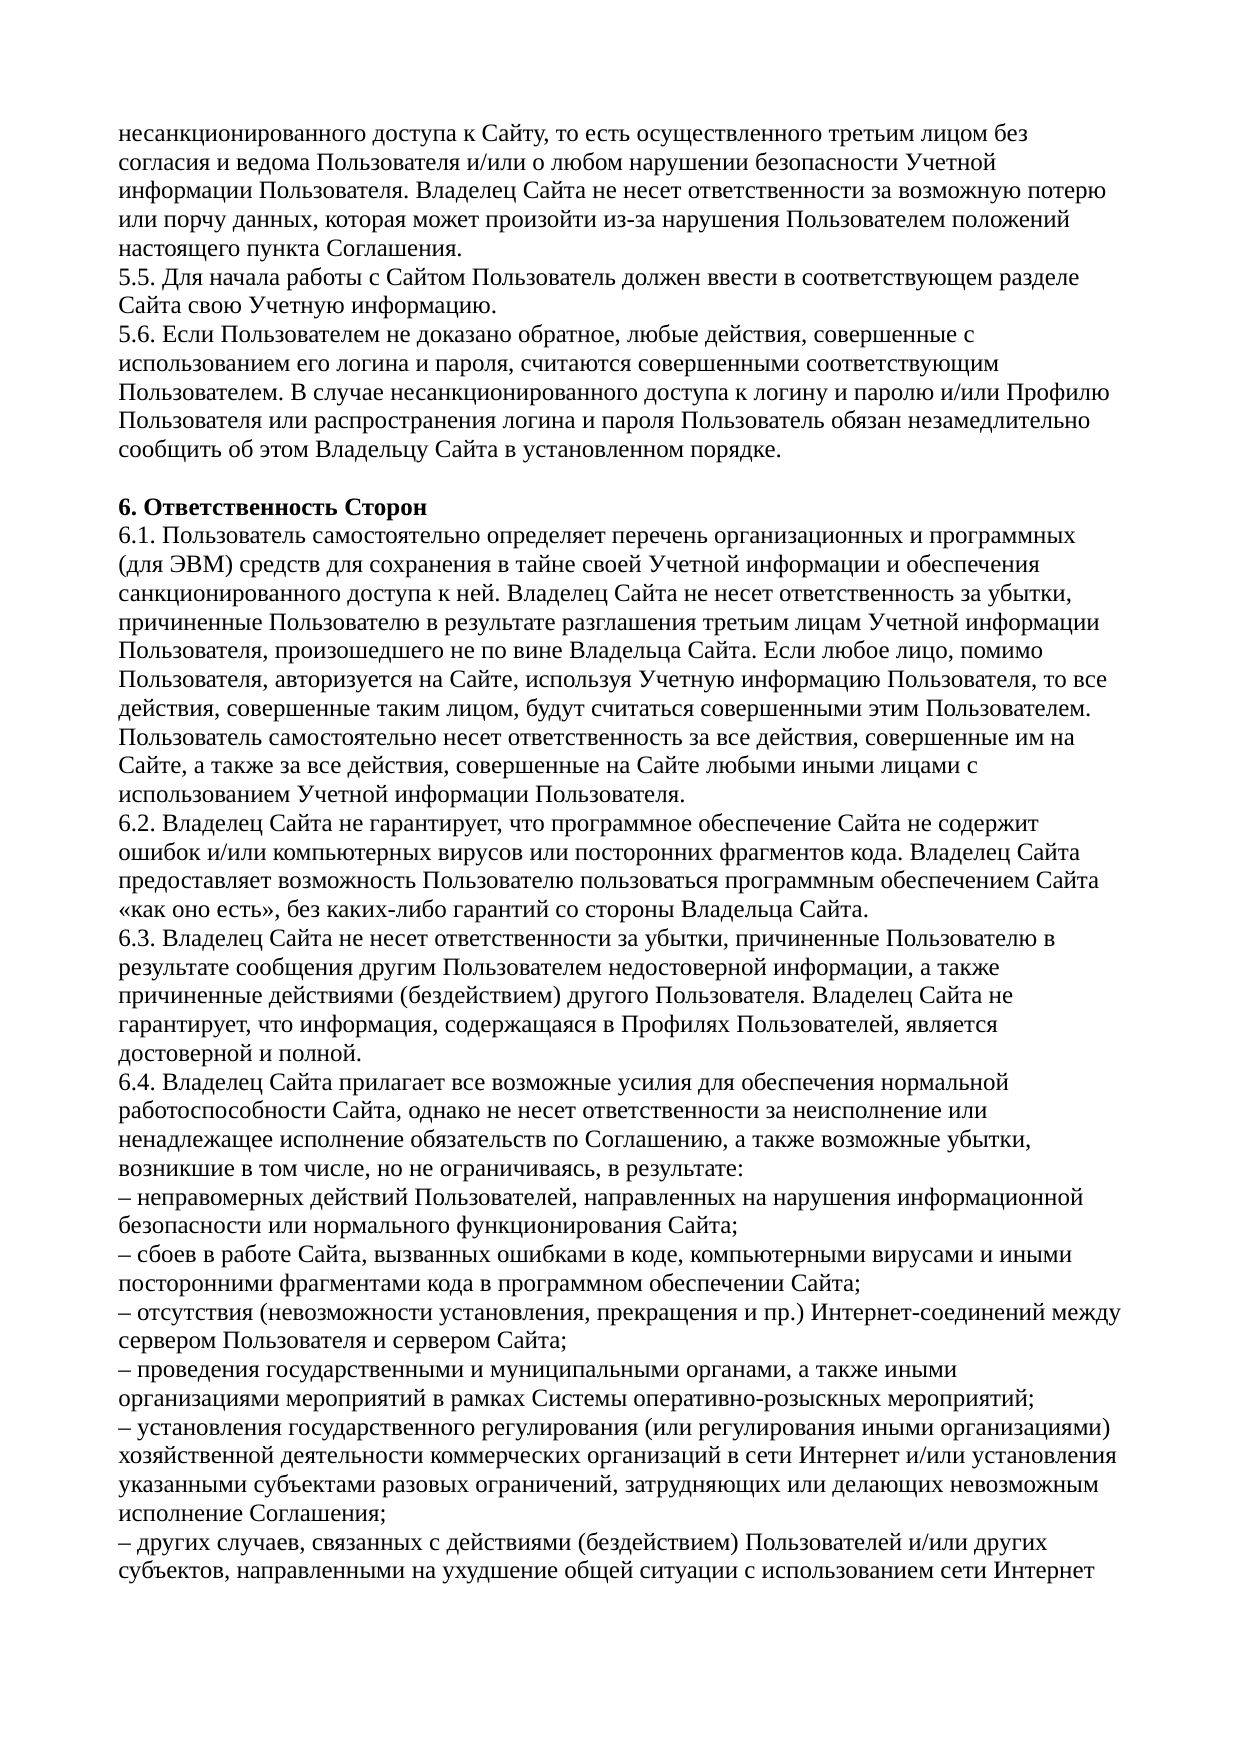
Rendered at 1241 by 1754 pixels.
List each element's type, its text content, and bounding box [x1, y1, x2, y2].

text – отсутствия (невозможности установления, прекращения и пр.) Интернет-соединений между [118, 1297, 1122, 1326]
text исполнение Соглашения; [118, 1498, 1122, 1527]
text 6.2. Владелец Сайта не гарантирует, что программное обеспечение Сайта не содержит ошибок и/или компьютерных вирусов или посторонних фрагментов кода. Владелец Сайта предоставляет возможность Пользователю пользоваться программным обеспечением Сайта «как оно есть», без каких-либо гарантий со стороны Владельца Сайта. [118, 808, 1122, 923]
text – других случаев, связанных с действиями (бездействием) Пользователей и/или других субъектов, направленными на ухудшение общей ситуации с использованием сети Интернет [118, 1527, 1122, 1584]
text причиненные Пользователю в результате разглашения третьим лицам Учетной информации [118, 607, 1122, 636]
text хозяйственной деятельности коммерческих организаций в сети Интернет и/или установления [118, 1441, 1122, 1469]
text 6.1. Пользователь самостоятельно определяет перечень организационных и программных (для ЭВМ) средств для сохранения в тайне своей Учетной информации и обеспечения [118, 521, 1122, 578]
text Пользователя, авторизуется на Сайте, используя Учетную информацию Пользователя, то все [118, 664, 1122, 693]
text 6.4. Владелец Сайта прилагает все возможные усилия для обеспечения нормальной [118, 1067, 1122, 1096]
text Пользователя, произошедшего не по вине Владельца Сайта. Если любое лицо, помимо [118, 636, 1122, 664]
text 6.3. Владелец Сайта не несет ответственности за убытки, причиненные Пользователю в [118, 923, 1122, 952]
text результате сообщения другим Пользователем недостоверной информации, а также причиненные действиями (бездействием) другого Пользователя. Владелец Сайта не гарантирует, что информация, содержащаяся в Профилях Пользователей, является достоверной и полной. [118, 952, 1122, 1067]
text работоспособности Сайта, однако не несет ответственности за неисполнение или ненадлежащее исполнение обязательств по Соглашению, а также возможные убытки, возникшие в том числе, но не ограничиваясь, в результате: [118, 1096, 1122, 1182]
text 5.6. Если Пользователем не доказано обратное, любые действия, совершенные с использованием его логина и пароля, считаются совершенными соответствующим Пользователем. В случае несанкционированного доступа к логину и паролю и/или Профилю Пользователя или распространения логина и пароля Пользователь обязан незамедлительно сообщить об этом Владельцу Сайта в установленном порядке. [118, 319, 1122, 463]
text – сбоев в работе Сайта, вызванных ошибками в коде, компьютерными вирусами и иными [118, 1239, 1122, 1268]
text посторонними фрагментами кода в программном обеспечении Сайта; [118, 1268, 1122, 1297]
text 6. Ответственность Сторон [118, 492, 1122, 521]
text указанными субъектами разовых ограничений, затрудняющих или делающих невозможным [118, 1469, 1122, 1498]
text безопасности или нормального функционирования Сайта; [118, 1211, 1122, 1239]
text несанкционированного доступа к Сайту, то есть осуществленного третьим лицом без согласия и ведома Пользователя и/или о любом нарушении безопасности Учетной информации Пользователя. Владелец Сайта не несет ответственности за возможную потерю или порчу данных, которая может произойти из-за нарушения Пользователем положений настоящего пункта Соглашения. [118, 118, 1122, 262]
text – установления государственного регулирования (или регулирования иными организациями) [118, 1412, 1122, 1441]
text 5.5. Для начала работы с Сайтом Пользователь должен ввести в соответствующем разделе Сайта свою Учетную информацию. [118, 262, 1122, 319]
text действия, совершенные таким лицом, будут считаться совершенными этим Пользователем. [118, 693, 1122, 722]
text санкционированного доступа к ней. Владелец Сайта не несет ответственность за убытки, [118, 578, 1122, 607]
text – проведения государственными и муниципальными органами, а также иными организациями мероприятий в рамках Системы оперативно-розыскных мероприятий; [118, 1354, 1122, 1412]
text – неправомерных действий Пользователей, направленных на нарушения информационной [118, 1182, 1122, 1211]
text Пользователь самостоятельно несет ответственность за все действия, совершенные им на Сайте, а также за все действия, совершенные на Сайте любыми иными лицами с использованием Учетной информации Пользователя. [118, 722, 1122, 808]
text сервером Пользователя и сервером Сайта; [118, 1326, 1122, 1354]
